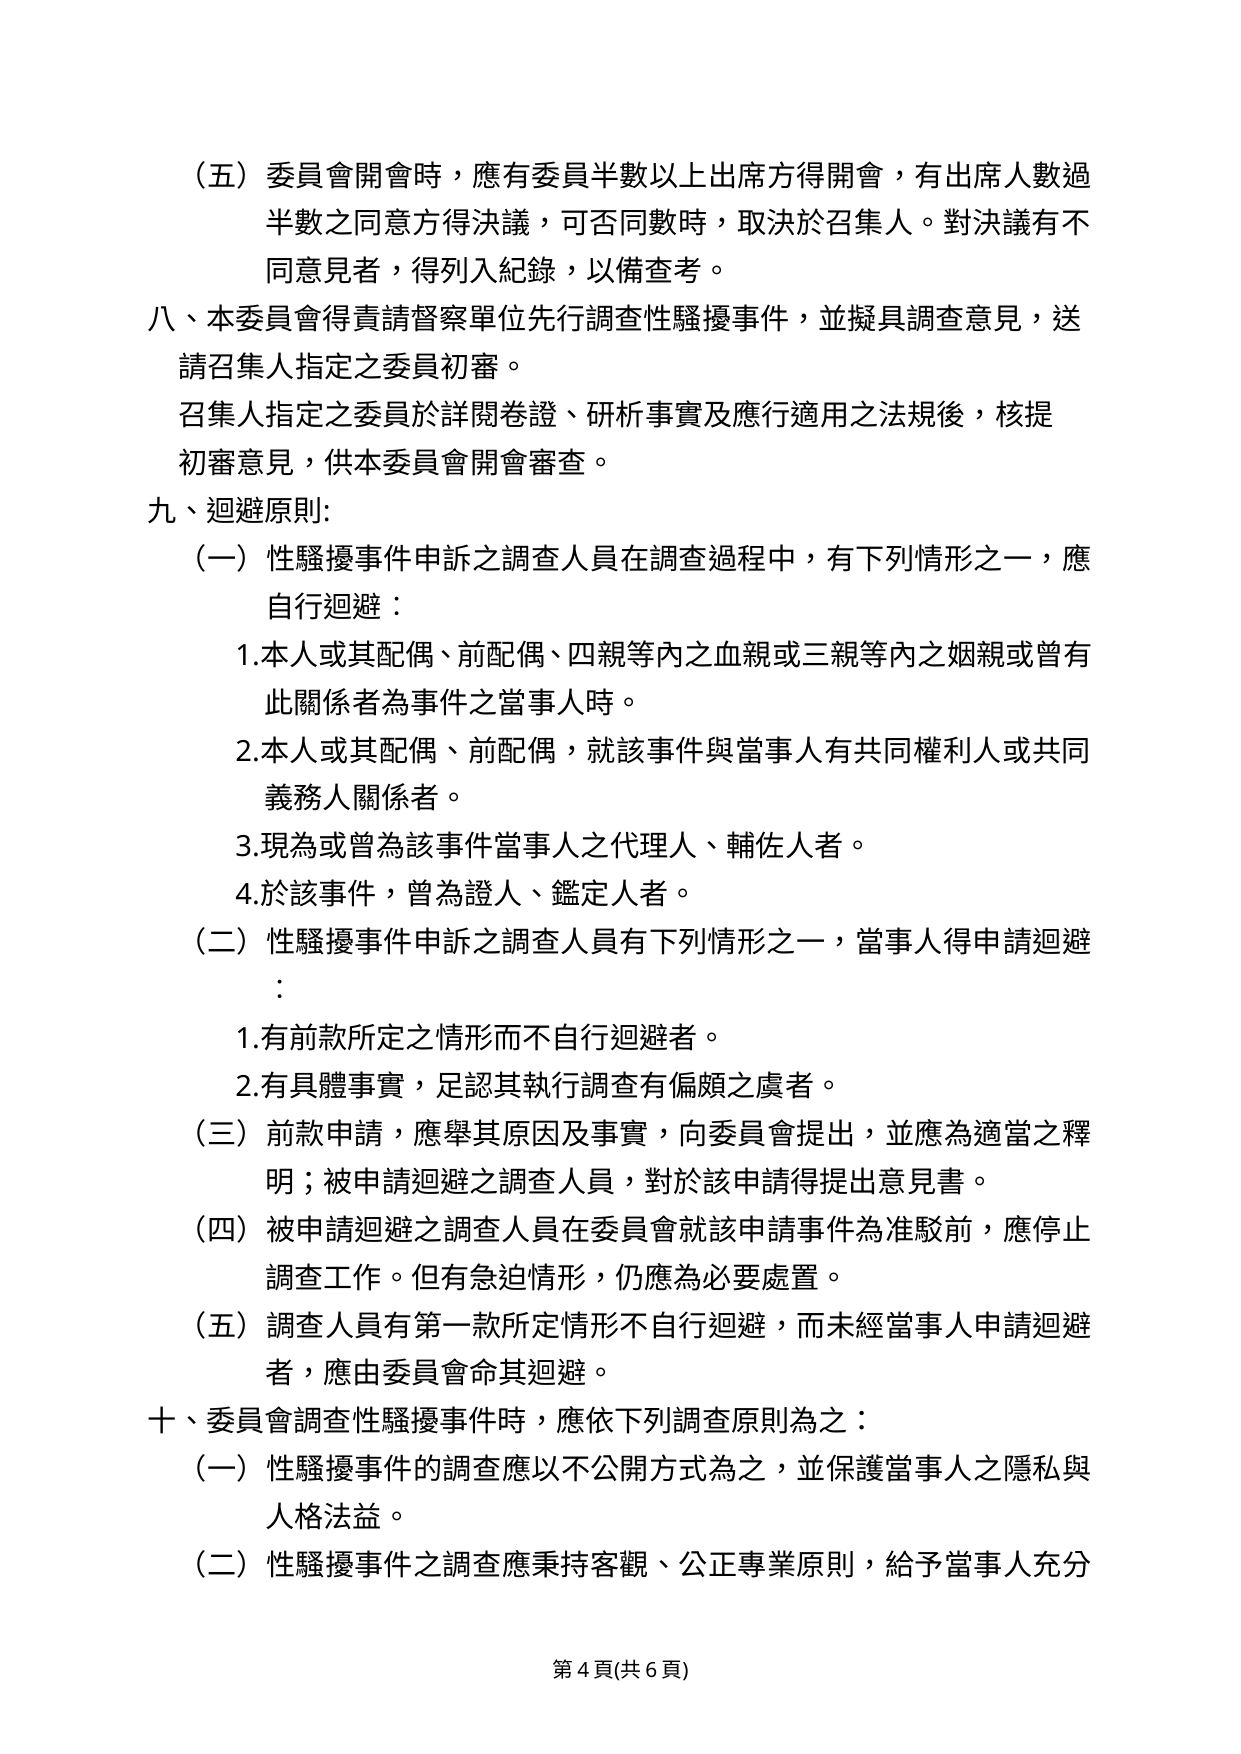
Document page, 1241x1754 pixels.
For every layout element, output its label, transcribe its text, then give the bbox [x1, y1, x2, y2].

text （一）性騷擾事件的調查應以不公開方式為之，並保護當事人之隱私與人格法益。 [178, 1441, 1092, 1537]
text 十、委員會調查性騷擾事件時，應依下列調查原則為之： [148, 1393, 1092, 1441]
text 1.有前款所定之情形而不自行迴避者。 [235, 1010, 1092, 1058]
text （一）性騷擾事件申訴之調查人員在調查過程中，有下列情形之一，應自行迴避︰ [178, 531, 1092, 627]
text 初審意見，供本委員會開會審查。 [148, 435, 1092, 483]
text （五）調查人員有第一款所定情形不自行迴避，而未經當事人申請迴避者，應由委員會命其迴避。 [178, 1298, 1092, 1393]
text （五）委員會開會時，應有委員半數以上出席方得開會，有出席人數過半數之同意方得決議，可否同數時，取決於召集人。對決議有不同意見者，得列入紀錄，以備查考。 [178, 148, 1092, 291]
text （三）前款申請，應舉其原因及事實，向委員會提出，並應為適當之釋明；被申請迴避之調查人員，對於該申請得提出意見書。 [178, 1106, 1092, 1202]
text 八、本委員會得責請督察單位先行調查性騷擾事件，並擬具調查意見，送 [148, 291, 1092, 339]
text 2.本人或其配偶、前配偶，就該事件與當事人有共同權利人或共同義務人關係者。 [235, 723, 1092, 818]
text 3.現為或曾為該事件當事人之代理人、輔佐人者。 [235, 818, 1092, 866]
text 1.本人或其配偶、前配偶、四親等內之血親或三親等內之姻親或曾有此關係者為事件之當事人時。 [235, 627, 1092, 723]
text 召集人指定之委員於詳閱卷證、研析事實及應行適用之法規後，核提 [148, 387, 1092, 435]
text （四）被申請迴避之調查人員在委員會就該申請事件為准駁前，應停止調查工作。但有急迫情形，仍應為必要處置。 [178, 1202, 1092, 1298]
text 2.有具體事實，足認其執行調查有偏頗之虞者。 [235, 1058, 1092, 1106]
text 4.於該事件，曾為證人、鑑定人者。 [235, 866, 1092, 914]
text （二）性騷擾事件之調查應秉持客觀、公正專業原則，給予當事人充分 [178, 1537, 1092, 1585]
text 請召集人指定之委員初審。 [148, 339, 1092, 387]
text （二）性騷擾事件申訴之調查人員有下列情形之一，當事人得申請迴避︰ [178, 914, 1092, 1010]
text 九、迴避原則: [148, 483, 1092, 531]
